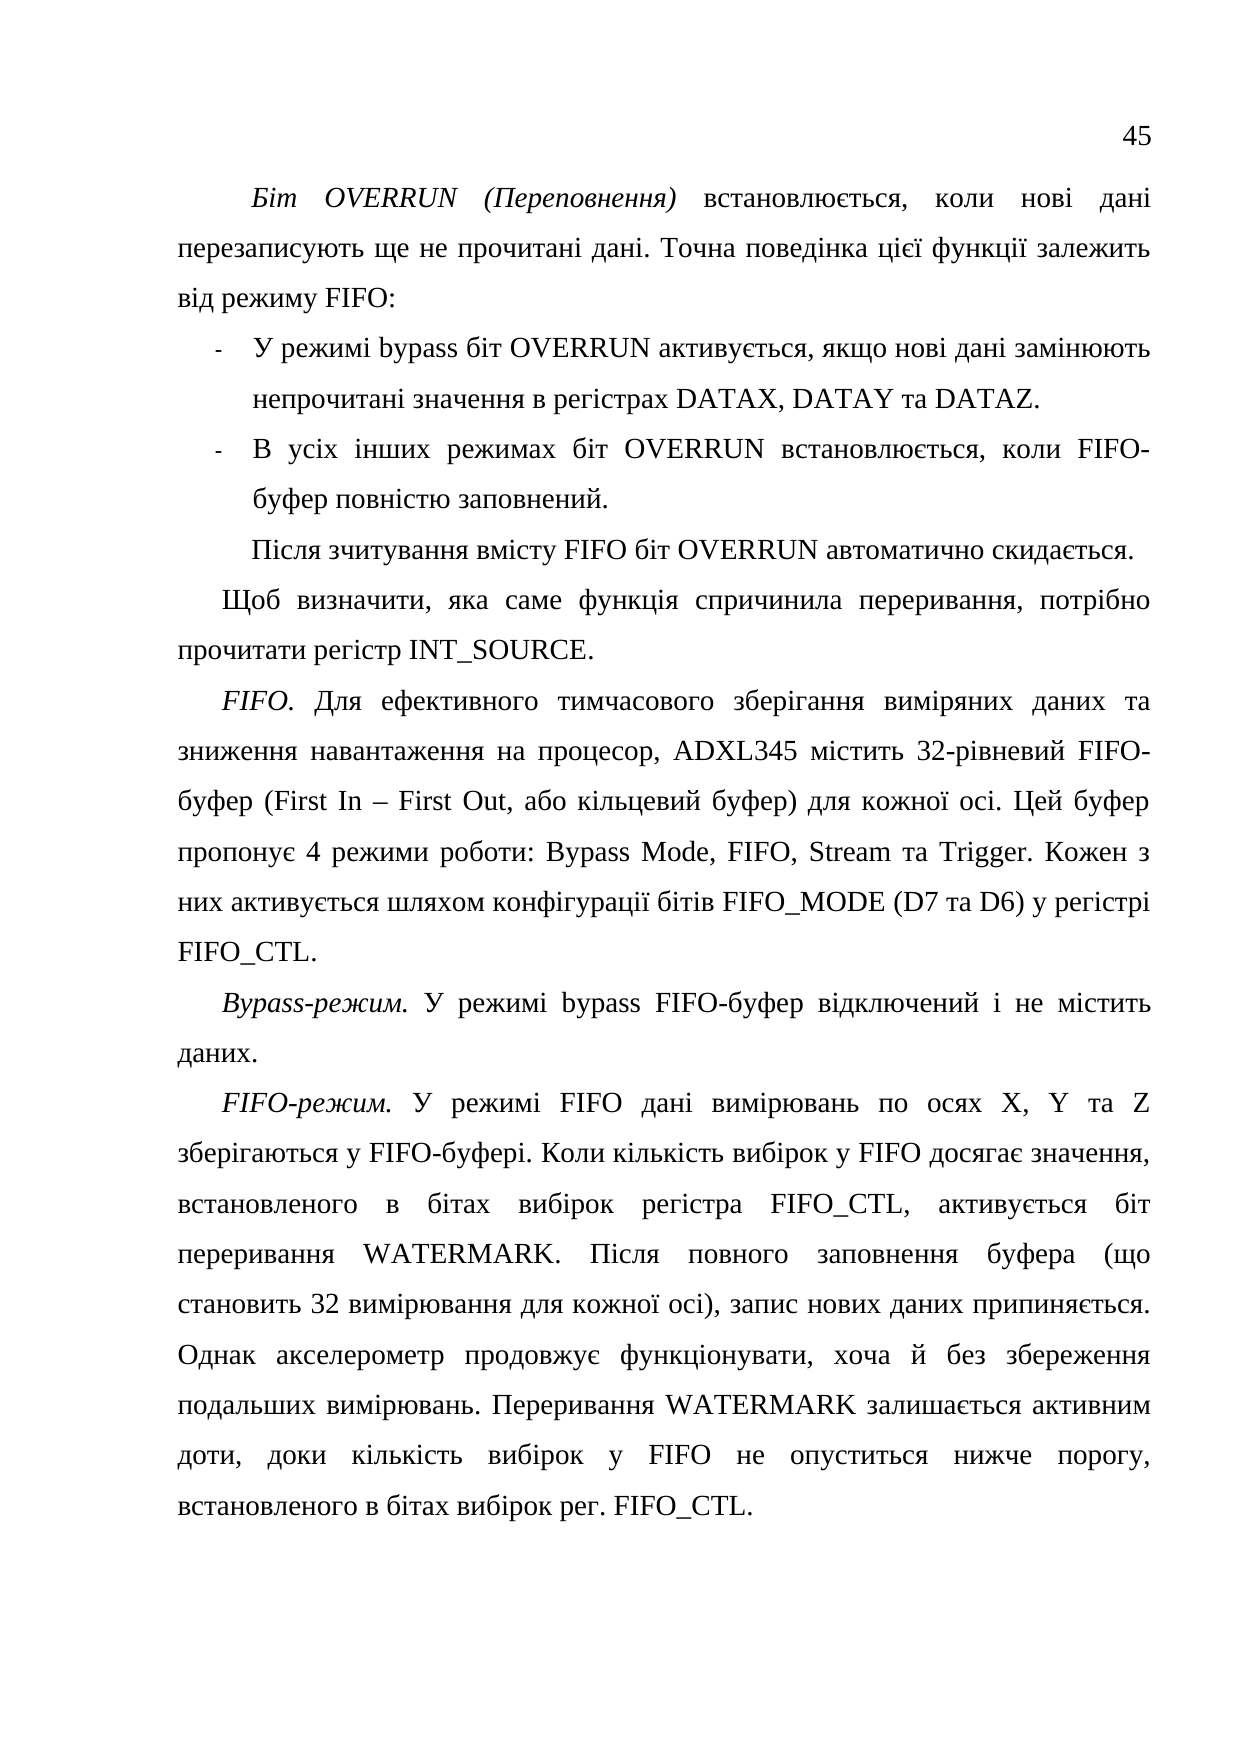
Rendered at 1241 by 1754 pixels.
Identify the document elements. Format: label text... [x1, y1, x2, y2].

text Bypass-режим. У режимі bypass FIFO-буфер відключений і не містить даних. [177, 985, 1152, 1068]
text FIFO. Для ефективного тимчасового зберігання виміряних даних та зниження навантаження на процесор, ADXL345 містить 32-рівневий FIFO-буфер (First In – First Out, або кільцевий буфер) для кожної осі. Цей буфер пропонує 4 режими роботи: Bypass Mode, FIFO, Stream та Trigger. Кожен з них активується шляхом конфігурації бітів FIFO_MODE (D7 та D6) у регістрі FIFO_CTL. [177, 683, 1152, 968]
text Щоб визначити, яка саме функція спричинила переривання, потрібно прочитати регістр INT_SOURCE. [177, 582, 1152, 666]
text Після зчитування вмісту FIFO біт OVERRUN автоматично скидається. [177, 532, 1152, 565]
text Біт OVERRUN (Переповнення) встановлюється, коли нові дані перезаписують ще не прочитані дані. Точна поведінка цієї функції залежить від режиму FIFO: [177, 180, 1152, 314]
list У режимі bypass біт OVERRUN активується, якщо нові дані замінюють непрочитані значення в регістрах DATAX, DATAY та DATAZ. [215, 331, 1152, 414]
text FIFO-режим. У режимі FIFO дані вимірювань по осях X, Y та Z зберігаються у FIFO-буфері. Коли кількість вибірок у FIFO досягає значення, встановленого в бітах вибірок регістра FIFO_CTL, активується біт переривання WATERMARK. Після повного заповнення буфера (що становить 32 вимірювання для кожної осі), запис нових даних припиняється. Однак акселерометр продовжує функціонувати, хоча й без збереження подальших вимірювань. Переривання WATERMARK залишається активним доти, доки кількість вибірок у FIFO не опуститься нижче порогу, встановленого в бітах вибірок рег. FIFO_CTL. [177, 1085, 1152, 1521]
list В усіх інших режимах біт OVERRUN встановлюється, коли FIFO-буфер повністю заповнений. [215, 431, 1152, 515]
